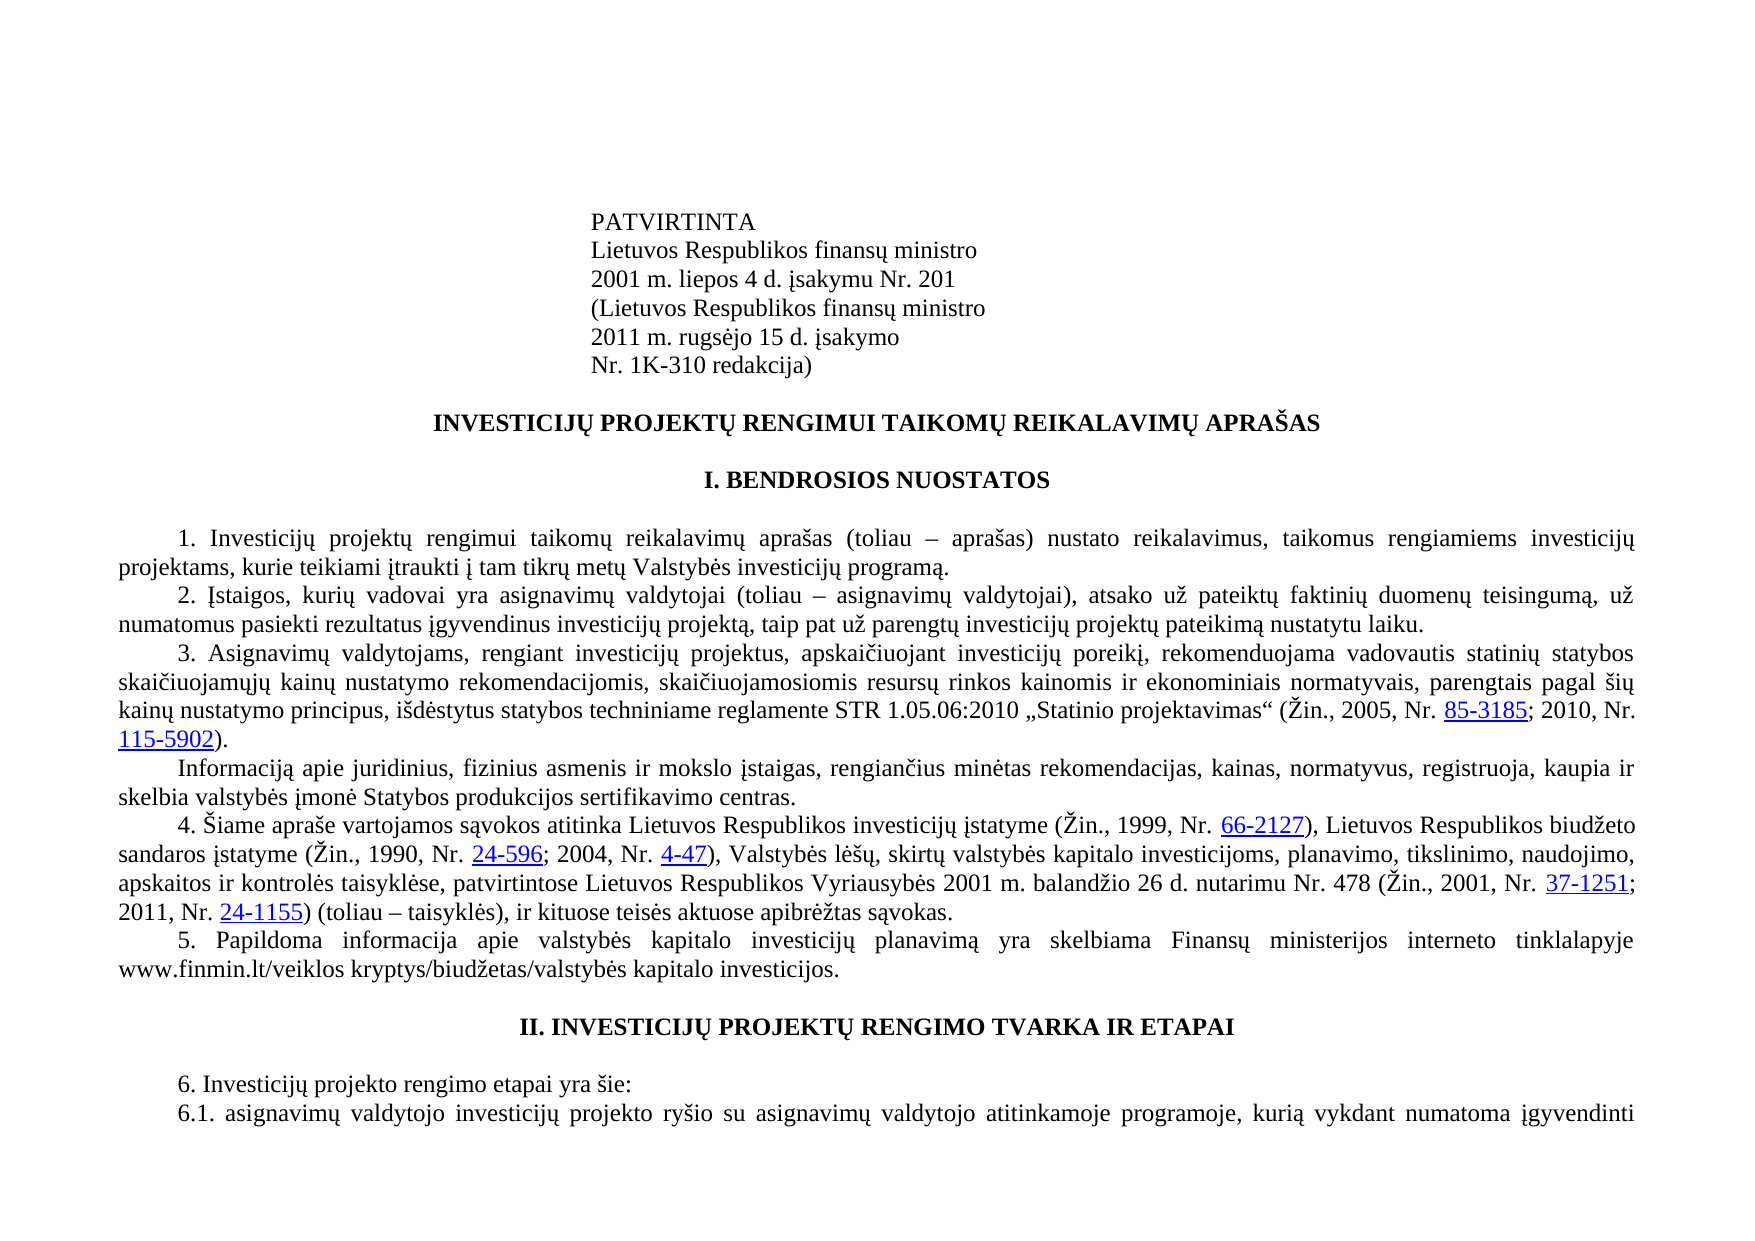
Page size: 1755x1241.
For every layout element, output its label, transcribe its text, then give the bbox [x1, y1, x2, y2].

text INVESTICIJŲ PROJEKTŲ RENGIMUI TAIKOMŲ REIKALAVIMŲ APRAŠAS [118, 408, 1636, 437]
text 2. Įstaigos, kurių vadovai yra asignavimų valdytojai (toliau – asignavimų valdytojai), atsako už pateiktų faktinių duomenų teisingumą, už numatomus pasiekti rezultatus įgyvendinus investicijų projektą, taip pat už parengtų investicijų projektų pateikimą nustatytu laiku. [118, 580, 1636, 638]
text 5. Papildoma informacija apie valstybės kapitalo investicijų planavimą yra skelbiama Finansų ministerijos interneto tinklalapyje www.finmin.lt/veiklos kryptys/biudžetas/valstybės kapitalo investicijos. [118, 925, 1636, 983]
text (Lietuvos Respublikos finansų ministro [591, 293, 1636, 322]
text I. BENDROSIOS NUOSTATOS [118, 465, 1636, 494]
text 3. Asignavimų valdytojams, rengiant investicijų projektus, apskaičiuojant investicijų poreikį, rekomenduojama vadovautis statinių statybos skaičiuojamųjų kainų nustatymo rekomendacijomis, skaičiuojamosiomis resursų rinkos kainomis ir ekonominiais normatyvais, parengtais pagal šių kainų nustatymo principus, išdėstytus statybos techniniame reglamente STR 1.05.06:2010 „Statinio projektavimas“ (Žin., 2005, Nr. 85-3185; 2010, Nr. 115-5902). [118, 638, 1636, 753]
text 6. Investicijų projekto rengimo etapai yra šie: [118, 1069, 1636, 1098]
text Nr. 1K-310 redakcija) [591, 350, 1636, 379]
text 6.1. asignavimų valdytojo investicijų projekto ryšio su asignavimų valdytojo atitinkamoje programoje, kurią vykdant numatoma įgyvendinti [118, 1098, 1636, 1127]
text II. INVESTICIJŲ PROJEKTŲ RENGIMO TVARKA IR ETAPAI [118, 1012, 1636, 1040]
text Lietuvos Respublikos finansų ministro [591, 235, 1636, 264]
text PATVIRTINTA [591, 207, 1636, 235]
text 2001 m. liepos 4 d. įsakymu Nr. 201 [591, 264, 1636, 293]
text 2011 m. rugsėjo 15 d. įsakymo [591, 322, 1636, 350]
text 1. Investicijų projektų rengimui taikomų reikalavimų aprašas (toliau – aprašas) nustato reikalavimus, taikomus rengiamiems investicijų projektams, kurie teikiami įtraukti į tam tikrų metų Valstybės investicijų programą. [118, 523, 1636, 580]
text Informaciją apie juridinius, fizinius asmenis ir mokslo įstaigas, rengiančius minėtas rekomendacijas, kainas, normatyvus, registruoja, kaupia ir skelbia valstybės įmonė Statybos produkcijos sertifikavimo centras. [118, 753, 1636, 810]
text 4. Šiame apraše vartojamos sąvokos atitinka Lietuvos Respublikos investicijų įstatyme (Žin., 1999, Nr. 66-2127), Lietuvos Respublikos biudžeto sandaros įstatyme (Žin., 1990, Nr. 24-596; 2004, Nr. 4-47), Valstybės lėšų, skirtų valstybės kapitalo investicijoms, planavimo, tikslinimo, naudojimo, apskaitos ir kontrolės taisyklėse, patvirtintose Lietuvos Respublikos Vyriausybės 2001 m. balandžio 26 d. nutarimu Nr. 478 (Žin., 2001, Nr. 37-1251; 2011, Nr. 24-1155) (toliau – taisyklės), ir kituose teisės aktuose apibrėžtas sąvokas. [118, 810, 1636, 925]
